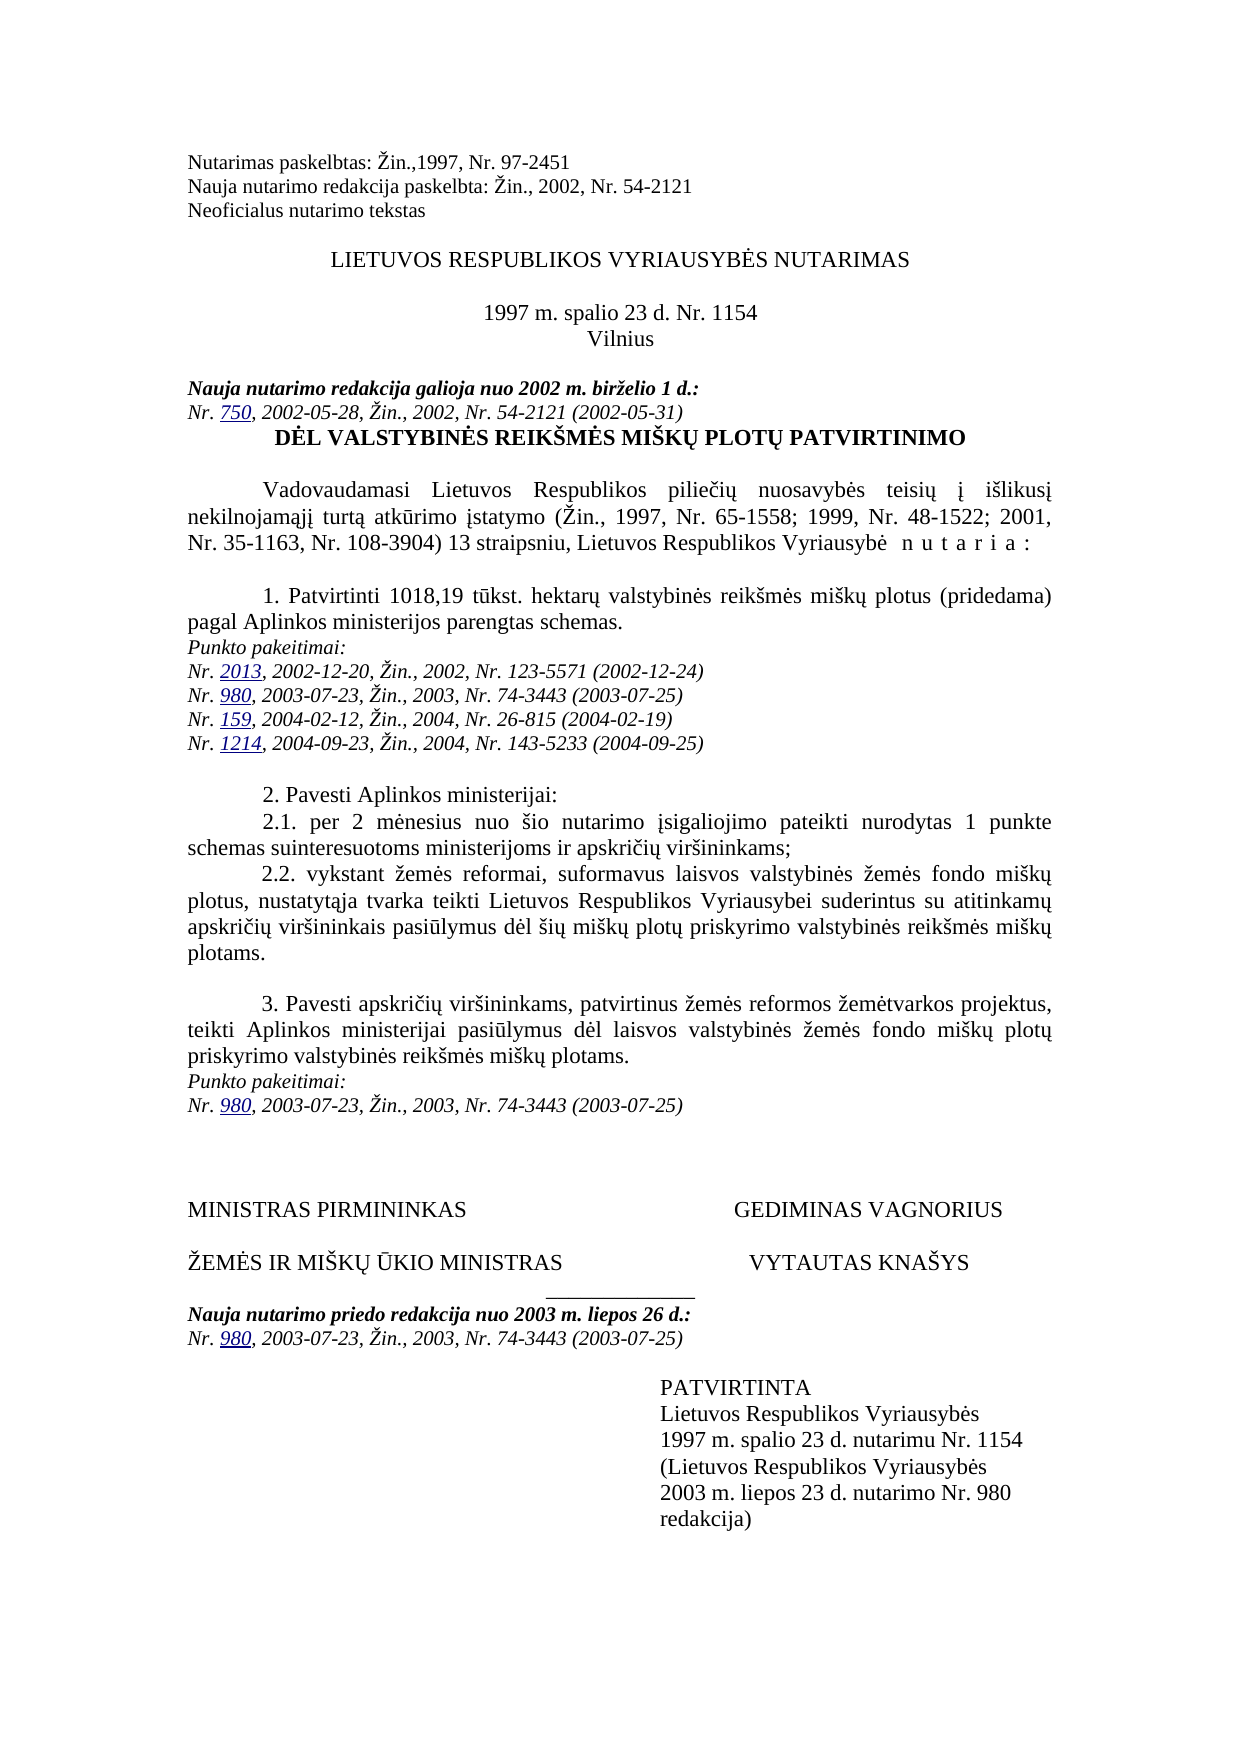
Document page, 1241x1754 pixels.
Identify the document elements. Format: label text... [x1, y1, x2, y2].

text 1. Patvirtinti 1018,19 tūkst. hektarų valstybinės reikšmės miškų plotus (pridedama) pagal Aplinkos ministerijos parengtas schemas. [187, 582, 1053, 635]
text Nr. 980, 2003-07-23, Žin., 2003, Nr. 74-3443 (2003-07-25) [187, 1093, 1053, 1117]
text Nr. 980, 2003-07-23, Žin., 2003, Nr. 74-3443 (2003-07-25) [187, 683, 1053, 707]
text Ministras Pirmininkas Gediminas Vagnorius [187, 1196, 1053, 1222]
text 2. Pavesti Aplinkos ministerijai: [187, 781, 1053, 808]
text Nr. 159, 2004-02-12, Žin., 2004, Nr. 26-815 (2004-02-19) [187, 707, 1053, 731]
text Nauja nutarimo redakcija galioja nuo 2002 m. birželio 1 d.: [187, 376, 1053, 400]
text 1997 m. spalio 23 d. Nr. 1154 [187, 299, 1053, 325]
text Žemės ir miškų ūkio ministras Vytautas Knašys [187, 1249, 1053, 1275]
text Neoficialus nutarimo tekstas [187, 198, 1053, 222]
text Dėl valstybinės reikšmės miškų plotų patvirtinimo [187, 424, 1053, 450]
text _____________ [187, 1275, 1053, 1302]
text Punkto pakeitimai: [187, 1069, 1053, 1093]
text Nutarimas paskelbtas: Žin.,1997, Nr. 97-2451 [187, 150, 1053, 174]
text Punkto pakeitimai: [187, 635, 1053, 659]
text Nr. 2013, 2002-12-20, Žin., 2002, Nr. 123-5571 (2002-12-24) [187, 659, 1053, 683]
text 2.1. per 2 mėnesius nuo šio nutarimo įsigaliojimo pateikti nurodytas 1 punkte schemas suinteresuotoms ministerijoms ir apskričių viršininkams; [187, 808, 1053, 860]
text Nr. 1214, 2004-09-23, Žin., 2004, Nr. 143-5233 (2004-09-25) [187, 731, 1053, 755]
text Nauja nutarimo redakcija paskelbta: Žin., 2002, Nr. 54-2121 [187, 174, 1053, 198]
text Nr. 750, 2002-05-28, Žin., 2002, Nr. 54-2121 (2002-05-31) [187, 400, 1053, 424]
text Nauja nutarimo priedo redakcija nuo 2003 m. liepos 26 d.: [187, 1302, 1053, 1326]
text Vilnius [187, 325, 1053, 352]
text Patvirtinta [660, 1374, 1053, 1400]
text LIETUVOS RESPUBLIKOS VYRIAUSYBĖS NUTARIMAS [187, 246, 1053, 273]
text Vadovaudamasi Lietuvos Respublikos piliečių nuosavybės teisių į išlikusį nekilnojamąjį turtą atkūrimo įstatymo (Žin., 1997, Nr. 65-1558; 1999, Nr. 48-1522; 2001, Nr. 35-1163, Nr. 108-3904) 13 straipsniu, Lietuvos Respublikos Vyriausybė nutaria: [187, 477, 1053, 556]
text 3. Pavesti apskričių viršininkams, patvirtinus žemės reformos žemėtvarkos projektus, teikti Aplinkos ministerijai pasiūlymus dėl laisvos valstybinės žemės fondo miškų plotų priskyrimo valstybinės reikšmės miškų plotams. [187, 990, 1053, 1069]
text 2.2. vykstant žemės reformai, suformavus laisvos valstybinės žemės fondo miškų plotus, nustatytąja tvarka teikti Lietuvos Respublikos Vyriausybei suderintus su atitinkamų apskričių viršininkais pasiūlymus dėl šių miškų plotų priskyrimo valstybinės reikšmės miškų plotams. [187, 860, 1053, 966]
text Nr. 980, 2003-07-23, Žin., 2003, Nr. 74-3443 (2003-07-25) [187, 1326, 1053, 1350]
text Lietuvos Respublikos Vyriausybės 1997 m. spalio 23 d. nutarimu Nr. 1154 (Lietuvos Respublikos Vyriausybės 2003 m. liepos 23 d. nutarimo Nr. 980 redakcija) [660, 1400, 1053, 1532]
